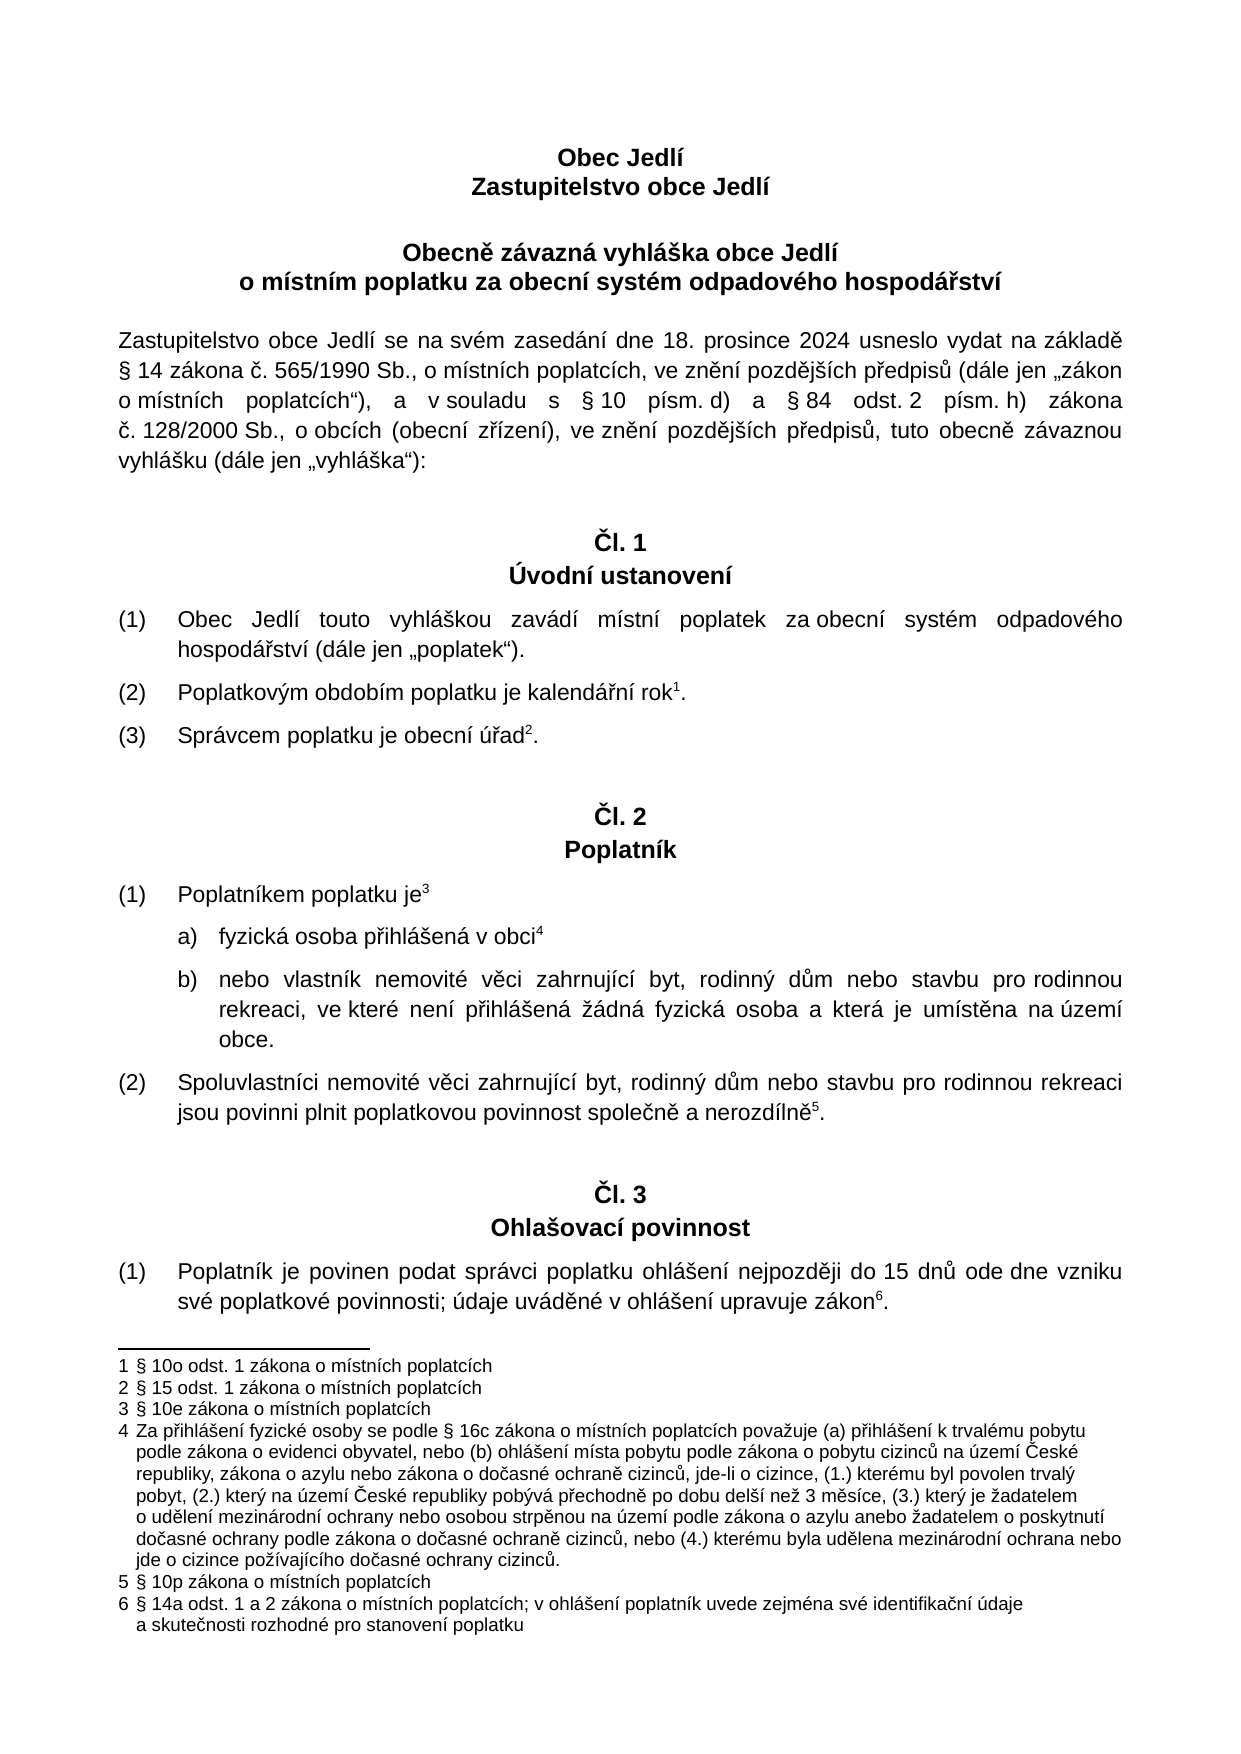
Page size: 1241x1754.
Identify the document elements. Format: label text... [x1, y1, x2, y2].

subtitle Čl. 3 Ohlašovací povinnost [118, 1179, 1122, 1241]
list Za přihlášení fyzické osoby se podle § 16c zákona o místních poplatcích považuje (a) přihlášení k trvalému pobytu podle zákona o evidenci obyvatel, nebo (b) ohlášení místa pobytu podle zákona o pobytu cizinců na území České republiky, zákona o azylu nebo zákona o dočasné ochraně cizinců, jde-li o cizince, (1.) kterému byl povolen trvalý pobyt, (2.) který na území České republiky pobývá přechodně po dobu delší než 3 měsíce, (3.) který je žadatelem o udělení mezinárodní ochrany nebo osobou strpěnou na území podle zákona o azylu anebo žadatelem o poskytnutí dočasné ochrany podle zákona o dočasné ochraně cizinců, nebo (4.) kterému byla udělena mezinárodní ochrana nebo jde o cizince požívajícího dočasné ochrany cizinců. [118, 1420, 1122, 1571]
list § 14a odst. 1 a 2 zákona o místních poplatcích; v ohlášení poplatník uvede zejména své identifikační údaje a skutečnosti rozhodné pro stanovení poplatku [118, 1592, 1122, 1635]
list nebo vlastník nemovité věci zahrnující byt, rodinný dům nebo stavbu pro rodinnou rekreaci, ve které není přihlášená žádná fyzická osoba a která je umístěna na území obce. [177, 966, 1122, 1053]
text Zastupitelstvo obce Jedlí se na svém zasedání dne 18. prosince 2024 usneslo vydat na základě § 14 zákona č. 565/1990 Sb., o místních poplatcích, ve znění pozdějších předpisů (dále jen „zákon o místních poplatcích“), a v souladu s § 10 písm. d) a § 84 odst. 2 písm. h) zákona č. 128/2000 Sb., o obcích (obecní zřízení), ve znění pozdějších předpisů, tuto obecně závaznou vyhlášku (dále jen „vyhláška“): [118, 327, 1122, 474]
list Poplatníkem poplatku je [118, 881, 1122, 907]
list § 15 odst. 1 zákona o místních poplatcích [118, 1377, 1122, 1398]
list Spoluvlastníci nemovité věci zahrnující byt, rodinný dům nebo stavbu pro rodinnou rekreaci jsou povinni plnit poplatkovou povinnost společně a nerozdílně. [118, 1069, 1122, 1126]
list Poplatkovým obdobím poplatku je kalendářní rok. [118, 679, 1122, 706]
list Správcem poplatku je obecní úřad. [118, 722, 1122, 748]
subtitle Čl. 2 Poplatník [118, 802, 1122, 864]
list § 10o odst. 1 zákona o místních poplatcích [118, 1355, 1122, 1377]
list Poplatník je povinen podat správci poplatku ohlášení nejpozději do 15 dnů ode dne vzniku své poplatkové povinnosti; údaje uváděné v ohlášení upravuje zákon. [118, 1258, 1122, 1315]
list fyzická osoba přihlášená v obci [177, 923, 1122, 950]
title Obec Jedlí Zastupitelstvo obce Jedlí [118, 143, 1122, 201]
list § 10p zákona o místních poplatcích [118, 1571, 1122, 1592]
list Obec Jedlí touto vyhláškou zavádí místní poplatek za obecní systém odpadového hospodářství (dále jen „poplatek“). [118, 606, 1122, 663]
list § 10e zákona o místních poplatcích [118, 1398, 1122, 1420]
subtitle Obecně závazná vyhláška obce Jedlí o místním poplatku za obecní systém odpadového hospodářství [118, 238, 1122, 295]
subtitle Čl. 1 Úvodní ustanovení [118, 528, 1122, 589]
